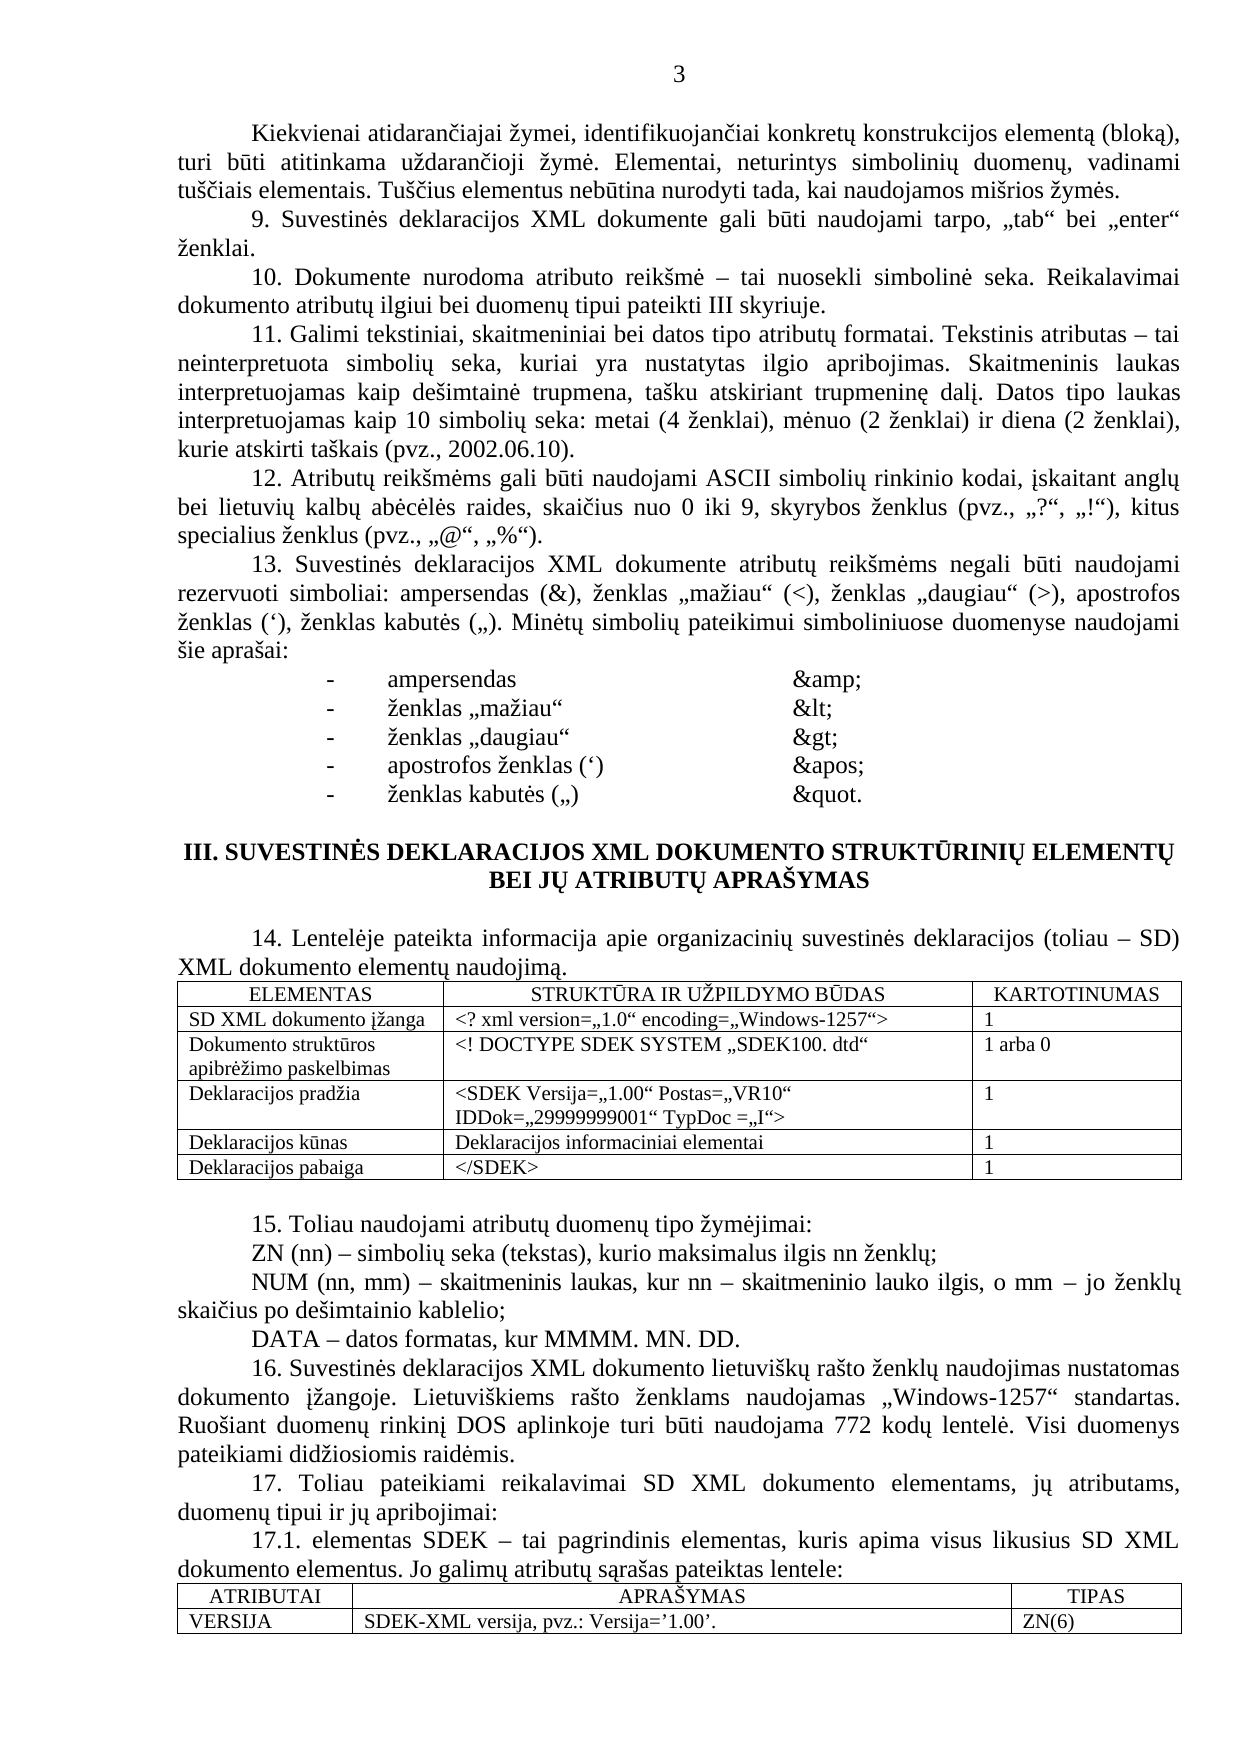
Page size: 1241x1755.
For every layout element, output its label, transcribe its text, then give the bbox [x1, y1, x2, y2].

table_cell </SDEK> [444, 1155, 972, 1179]
table_header Atributai [178, 1584, 352, 1608]
text - ženklas „mažiau“ &lt; [252, 693, 1181, 722]
text - ženklas „daugiau“ &gt; [252, 722, 1181, 751]
text 17.1. elementas SDEK – tai pagrindinis elementas, kuris apima visus likusius SD XML dokumento elementus. Jo galimų atributų sąrašas pateiktas lentele: [177, 1525, 1181, 1583]
text DATA – datos formatas, kur MMMM. MN. DD. [177, 1324, 1181, 1353]
text - apostrofos ženklas (‘) &apos; [252, 751, 1181, 779]
table_cell Deklaracijos informaciniai elementai [444, 1130, 972, 1154]
text - ampersendas &amp; [252, 664, 1181, 693]
table_cell 1 arba 0 [973, 1032, 1181, 1080]
table_cell Deklaracijos pabaiga [178, 1155, 443, 1179]
text 14. Lentelėje pateikta informacija apie organizacinių suvestinės deklaracijos (toliau – SD) XML dokumento elementų naudojimą. [177, 923, 1181, 981]
table_cell 1 [973, 1130, 1181, 1154]
table_header KARTOTINUMAS [973, 982, 1181, 1006]
text ZN (nn) – simbolių seka (tekstas), kurio maksimalus ilgis nn ženklų; [177, 1238, 1181, 1267]
text 13. Suvestinės deklaracijos XML dokumente atributų reikšmėms negali būti naudojami rezervuoti simboliai: ampersendas (&), ženklas „mažiau“ (<), ženklas „daugiau“ (>), apostrofos ženklas (‘), ženklas kabutės („). Minėtų simbolių pateikimui simboliniuose duomenyse naudojami šie aprašai: [177, 549, 1181, 664]
text 15. Toliau naudojami atributų duomenų tipo žymėjimai: [177, 1209, 1181, 1238]
table_cell ZN(6) [1012, 1609, 1181, 1633]
table_cell 1 [973, 1081, 1181, 1129]
text 9. Suvestinės deklaracijos XML dokumente gali būti naudojami tarpo, „tab“ bei „enter“ ženklai. [177, 204, 1181, 262]
table_header STRUKTŪRA IR UŽPILDYMO BŪDAS [444, 982, 972, 1006]
text 12. Atributų reikšmėms gali būti naudojami ASCII simbolių rinkinio kodai, įskaitant anglų bei lietuvių kalbų abėcėlės raides, skaičius nuo 0 iki 9, skyrybos ženklus (pvz., „?“, „!“), kitus specialius ženklus (pvz., „@“, „%“). [177, 463, 1181, 549]
text 11. Galimi tekstiniai, skaitmeniniai bei datos tipo atributų formatai. Tekstinis atributas – tai neinterpretuota simbolių seka, kuriai yra nustatytas ilgio apribojimas. Skaitmeninis laukas interpretuojamas kaip dešimtainė trupmena, tašku atskiriant trupmeninę dalį. Datos tipo laukas interpretuojamas kaip 10 simbolių seka: metai (4 ženklai), mėnuo (2 ženklai) ir diena (2 ženklai), kurie atskirti taškais (pvz., 2002.06.10). [177, 319, 1181, 463]
table_cell 1 [973, 1007, 1181, 1031]
table_header Aprašymas [353, 1584, 1011, 1608]
text III. Suvestinės deklaracijos XML dokumento struktūrinių elementų bei jų atributų aprašymas [177, 837, 1181, 894]
table_cell Deklaracijos kūnas [178, 1130, 443, 1154]
table_cell Dokumento struktūros apibrėžimo paskelbimas [178, 1032, 443, 1080]
text 17. Toliau pateikiami reikalavimai SD XML dokumento elementams, jų atributams, duomenų tipui ir jų apribojimai: [177, 1468, 1181, 1525]
table_header tipas [1012, 1584, 1181, 1608]
table_cell <! DOCTYPE SDEK SYSTEM „SDEK100. dtd“ [444, 1032, 972, 1080]
text NUM (nn, mm) – skaitmeninis laukas, kur nn – skaitmeninio lauko ilgis, o mm – jo ženklų skaičius po dešimtainio kablelio; [177, 1267, 1181, 1324]
text Kiekvienai atidarančiajai žymei, identifikuojančiai konkretų konstrukcijos elementą (bloką), turi būti atitinkama uždarančioji žymė. Elementai, neturintys simbolinių duomenų, vadinami tuščiais elementais. Tuščius elementus nebūtina nurodyti tada, kai naudojamos mišrios žymės. [177, 118, 1181, 204]
text 10. Dokumente nurodoma atributo reikšmė – tai nuosekli simbolinė seka. Reikalavimai dokumento atributų ilgiui bei duomenų tipui pateikti III skyriuje. [177, 262, 1181, 319]
table_cell <? xml version=„1.0“ encoding=„Windows-1257“> [444, 1007, 972, 1031]
table_cell Deklaracijos pradžia [178, 1081, 443, 1129]
text 16. Suvestinės deklaracijos XML dokumento lietuviškų rašto ženklų naudojimas nustatomas dokumento įžangoje. Lietuviškiems rašto ženklams naudojamas „Windows-1257“ standartas. Ruošiant duomenų rinkinį DOS aplinkoje turi būti naudojama 772 kodų lentelė. Visi duomenys pateikiami didžiosiomis raidėmis. [177, 1353, 1181, 1468]
text - ženklas kabutės („) &quot. [252, 779, 1181, 808]
table_cell Versija [178, 1609, 352, 1633]
table_cell SDEK-XML versija, pvz.: Versija=’1.00’. [353, 1609, 1011, 1633]
table_cell <SDEK Versija=„1.00“ Postas=„VR10“ IDDok=„29999999001“ TypDoc =„I“> [444, 1081, 972, 1129]
table_cell SD XML dokumento įžanga [178, 1007, 443, 1031]
table_cell 1 [973, 1155, 1181, 1179]
table_header ELEMENTAS [178, 982, 443, 1006]
